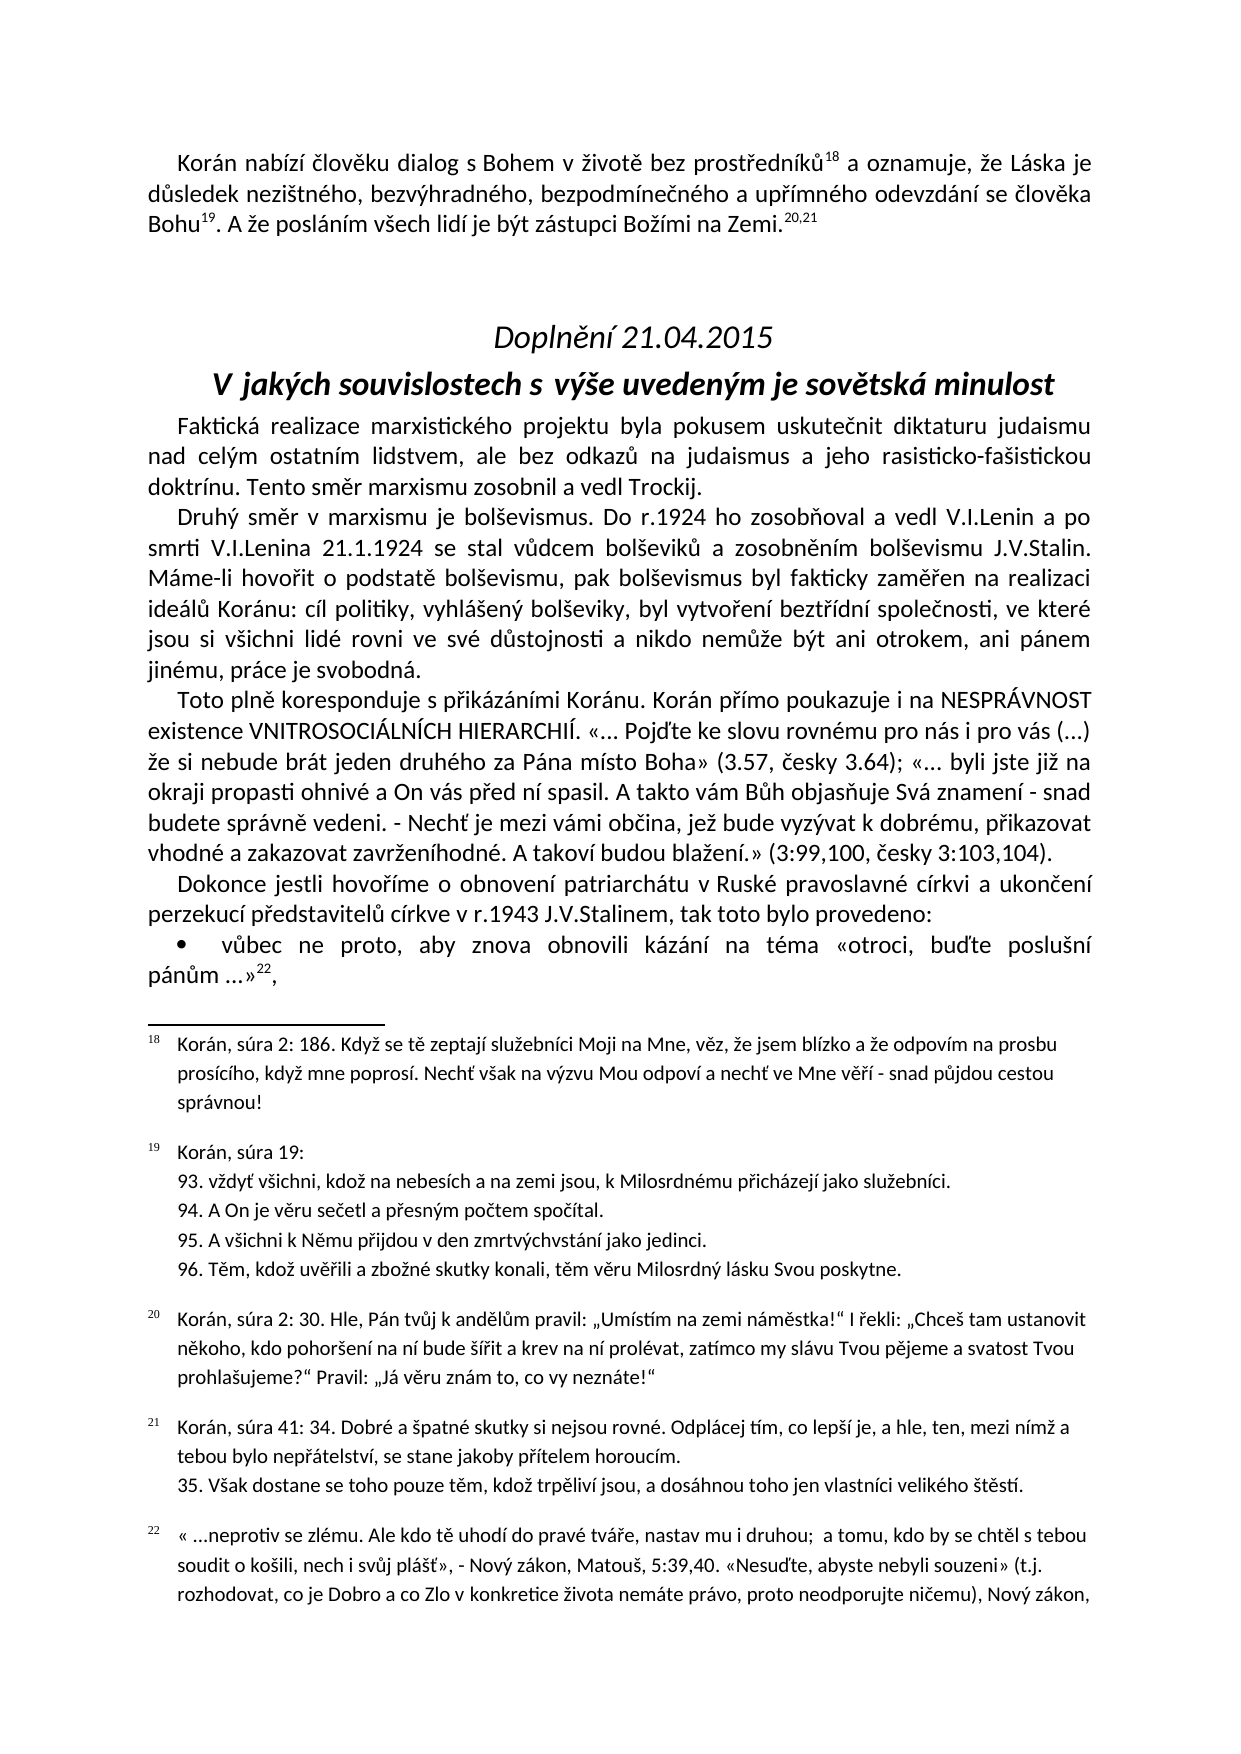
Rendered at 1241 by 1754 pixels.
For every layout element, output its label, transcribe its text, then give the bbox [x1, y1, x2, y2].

text Doplnění 21.04.2015 [148, 316, 1093, 357]
text Korán, súra 2: 186. Když se tě zeptají služebníci Moji na Mne, věz, že jsem blízko a že odpovím na prosbu prosícího, když mne poprosí. Nechť však na výzvu Mou odpoví a nechť ve Mne věří - snad půjdou cestou správnou! [148, 1031, 1093, 1115]
text Korán, súra 2: 30. Hle, Pán tvůj k andělům pravil: „Umístím na zemi náměstka!“ I řekli: „Chceš tam ustanovit někoho, kdo pohoršení na ní bude šířit a krev na ní prolévat, zatímco my slávu Tvou pějeme a svatost Tvou prohlašujeme?“ Pravil: „Já věru znám to, co vy neznáte!“ [148, 1306, 1093, 1390]
text V jakých souvislostech s výše uvedeným je sovětská minulost [148, 363, 1093, 404]
text Dokonce jestli hovoříme o obnovení patriarchátu v Ruské pravoslavné církvi a ukončení perzekucí představitelů církve v r.1943 J.V.Stalinem, tak toto bylo provedeno: [148, 868, 1093, 929]
list vůbec ne proto, aby znova obnovili kázání na téma «otroci, buďte poslušní pánům ...», [148, 929, 1093, 990]
text Faktická realizace marxistického projektu byla pokusem uskutečnit diktaturu judaismu nad celým ostatním lidstvem, ale bez odkazů na judaismus a jeho rasisticko-fašistickou doktrínu. Tento směr marxismu zosobnil a vedl Trockij. [148, 410, 1093, 502]
text Korán, súra 19: 93. vždyť všichni, kdož na nebesích a na zemi jsou, k Milosrdnému přicházejí jako služebníci. 94. A On je věru sečetl a přesným počtem spočítal. 95. A všichni k Němu přijdou v den zmrtvýchvstání jako jedinci. 96. Těm, kdož uvěřili a zbožné skutky konali, těm věru Milosrdný lásku Svou poskytne. [148, 1139, 1093, 1281]
list « ...neprotiv se zlému. Ale kdo tě uhodí do pravé tváře, nastav mu i druhou; a tomu, kdo by se chtěl s tebou soudit o košili, nech i svůj plášť», - Nový zákon, Matouš, 5:39,40. «Nesuďte, abyste nebyli souzeni» (t.j. rozhodovat, co je Dobro a co Zlo v konkretice života nemáte právo, proto neodporujte ničemu), Nový zákon, [148, 1523, 1093, 1606]
text Druhý směr v marxismu je bolševismus. Do r.1924 ho zosobňoval a vedl V.I.Lenin a po smrti V.I.Lenina 21.1.1924 se stal vůdcem bolševiků a zosobněním bolševismu J.V.Stalin. Máme-li hovořit o podstatě bolševismu, pak bolševismus byl fakticky zaměřen na realizaci ideálů Koránu: cíl politiky, vyhlášený bolševiky, byl vytvoření beztřídní společnosti, ve které jsou si všichni lidé rovni ve své důstojnosti a nikdo nemůže být ani otrokem, ani pánem jinému, práce je svobodná. [148, 502, 1093, 685]
text Korán nabízí člověku dialog s Bohem v životě bez prostředníků a oznamuje, že Láska je důsledek nezištného, bezvýhradného, bezpodmínečného a upřímného odevzdání se člověka Bohu. A že posláním všech lidí je být zástupci Božími na Zemi., [148, 148, 1093, 239]
text Toto plně koresponduje s přikázáními Koránu. Korán přímo poukazuje i na NESPRÁVNOST existence VNITROSOCIÁLNÍCH HIERARCHIÍ. «... Pojďte ke slovu rovnému pro nás i pro vás (...) že si nebude brát jeden druhého za Pána místo Boha» (3.57, česky 3.64); «... byli jste již na okraji propasti ohnivé a On vás před ní spasil. A takto vám Bůh objasňuje Svá znamení - snad budete správně vedeni. - Nechť je mezi vámi občina, jež bude vyzývat k dobrému, přikazovat vhodné a zakazovat zavrženíhodné. A takoví budou blažení.» (3:99,100, česky 3:103,104). [148, 685, 1093, 868]
text Korán, súra 41: 34. Dobré a špatné skutky si nejsou rovné. Odplácej tím, co lepší je, a hle, ten, mezi nímž a tebou bylo nepřátelství, se stane jakoby přítelem horoucím. 35. Však dostane se toho pouze těm, kdož trpěliví jsou, a dosáhnou toho jen vlastníci velikého štěstí. [148, 1414, 1093, 1498]
